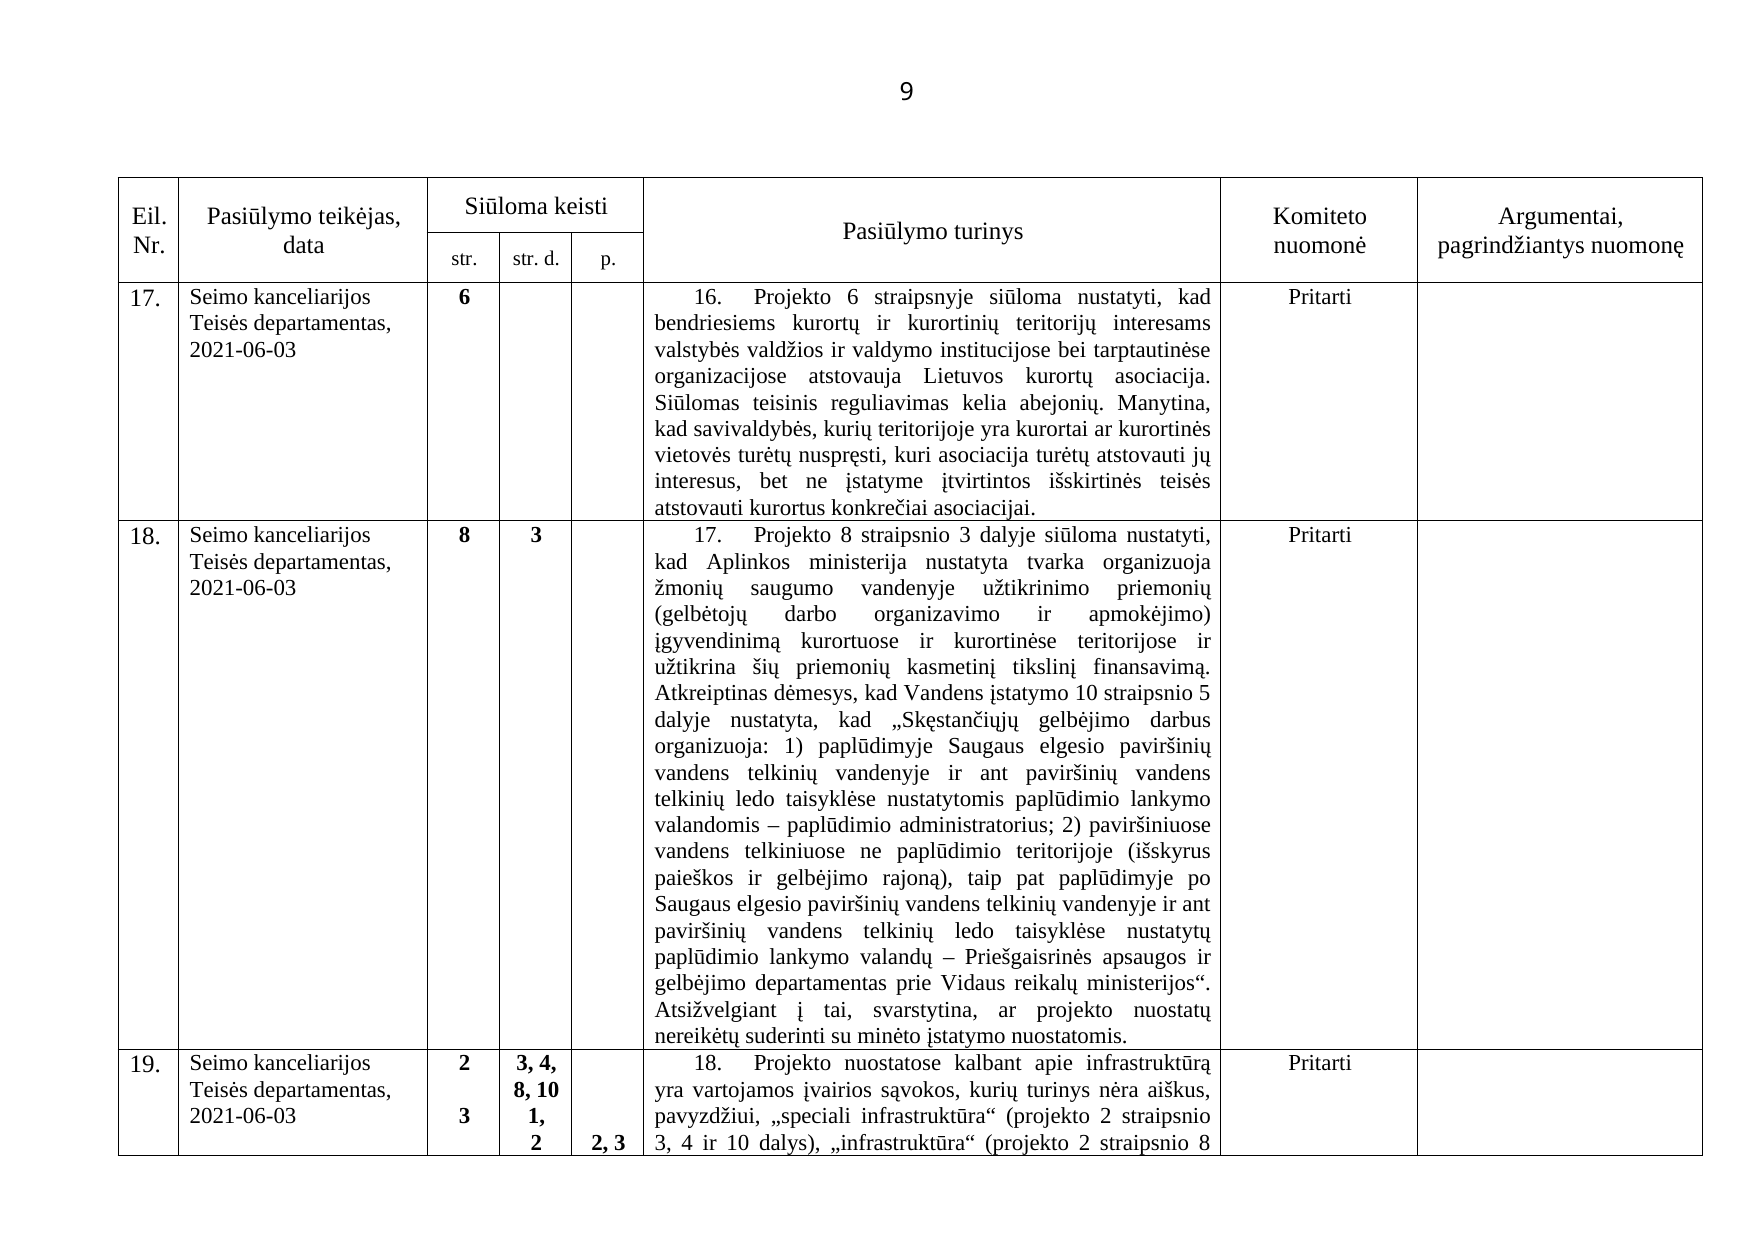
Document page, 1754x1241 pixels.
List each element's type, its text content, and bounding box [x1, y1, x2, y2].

table_cell [500, 283, 571, 520]
table_cell 2 3 [428, 1050, 499, 1155]
table_cell 2, 3 [572, 1050, 643, 1155]
table_header Komiteto nuomonė [1221, 178, 1417, 282]
table_cell 8 [428, 521, 499, 1048]
table_header Pasiūlymo teikėjas, data [179, 178, 427, 282]
table_cell 18. [119, 521, 178, 1048]
table_header Pasiūlymo turinys [644, 178, 1220, 282]
table_cell Pritarti [1221, 283, 1417, 520]
table_cell [1418, 1050, 1702, 1155]
table_cell [1418, 283, 1702, 520]
table_cell [572, 283, 643, 520]
table_header Siūloma keisti [428, 178, 643, 232]
table_cell [572, 521, 643, 1048]
table_cell 19. [119, 1050, 178, 1155]
table_cell [1418, 521, 1702, 1048]
table_cell 3 [500, 521, 571, 1048]
table_cell str. d. [500, 233, 571, 282]
table_cell p. [572, 233, 643, 282]
table_cell 17. [119, 283, 178, 520]
table_cell 16. Projekto 6 straipsnyje siūloma nustatyti, kad bendriesiems kurortų ir kurortinių teritorijų interesams valstybės valdžios ir valdymo institucijose bei tarptautinėse organizacijose atstovauja Lietuvos kurortų asociacija. Siūlomas teisinis reguliavimas kelia abejonių. Manytina, kad savivaldybės, kurių teritorijoje yra kurortai ar kurortinės vietovės turėtų nuspręsti, kuri asociacija turėtų atstovauti jų interesus, bet ne įstatyme įtvirtintos išskirtinės teisės atstovauti kurortus konkrečiai asociacijai. [644, 283, 1220, 520]
table_cell Pritarti [1221, 1050, 1417, 1155]
table_cell 17. Projekto 8 straipsnio 3 dalyje siūloma nustatyti, kad Aplinkos ministerija nustatyta tvarka organizuoja žmonių saugumo vandenyje užtikrinimo priemonių (gelbėtojų darbo organizavimo ir apmokėjimo) įgyvendinimą kurortuose ir kurortinėse teritorijose ir užtikrina šių priemonių kasmetinį tikslinį finansavimą. Atkreiptinas dėmesys, kad Vandens įstatymo 10 straipsnio 5 dalyje nustatyta, kad „Skęstančiųjų gelbėjimo darbus organizuoja: 1) paplūdimyje Saugaus elgesio paviršinių vandens telkinių vandenyje ir ant paviršinių vandens telkinių ledo taisyklėse nustatytomis paplūdimio lankymo valandomis – paplūdimio administratorius; 2) paviršiniuose vandens telkiniuose ne paplūdimio teritorijoje (išskyrus paieškos ir gelbėjimo rajoną), taip pat paplūdimyje po Saugaus elgesio paviršinių vandens telkinių vandenyje ir ant paviršinių vandens telkinių ledo taisyklėse nustatytų paplūdimio lankymo valandų – Priešgaisrinės apsaugos ir gelbėjimo departamentas prie Vidaus reikalų ministerijos“. Atsižvelgiant į tai, svarstytina, ar projekto nuostatų nereikėtų suderinti su minėto įstatymo nuostatomis. [644, 521, 1220, 1048]
table_cell Seimo kanceliarijos Teisės departamentas, 2021-06-03 [179, 521, 427, 1048]
table_header Argumentai, pagrindžiantys nuomonę [1418, 178, 1702, 282]
table_cell str. [428, 233, 499, 282]
table_cell Seimo kanceliarijos Teisės departamentas, 2021-06-03 [179, 1050, 427, 1155]
table_header Eil. Nr. [119, 178, 178, 282]
table_cell Seimo kanceliarijos Teisės departamentas, 2021-06-03 [179, 283, 427, 520]
table_cell 6 [428, 283, 499, 520]
table_cell 3, 4, 8, 10 1, 2 [500, 1050, 571, 1155]
table_cell Pritarti [1221, 521, 1417, 1048]
table_cell 18. Projekto nuostatose kalbant apie infrastruktūrą yra vartojamos įvairios sąvokos, kurių turinys nėra aiškus, pavyzdžiui, „speciali infrastruktūra“ (projekto 2 straipsnio 3, 4 ir 10 dalys), „infrastruktūra“ (projekto 2 straipsnio 8 [644, 1050, 1220, 1155]
